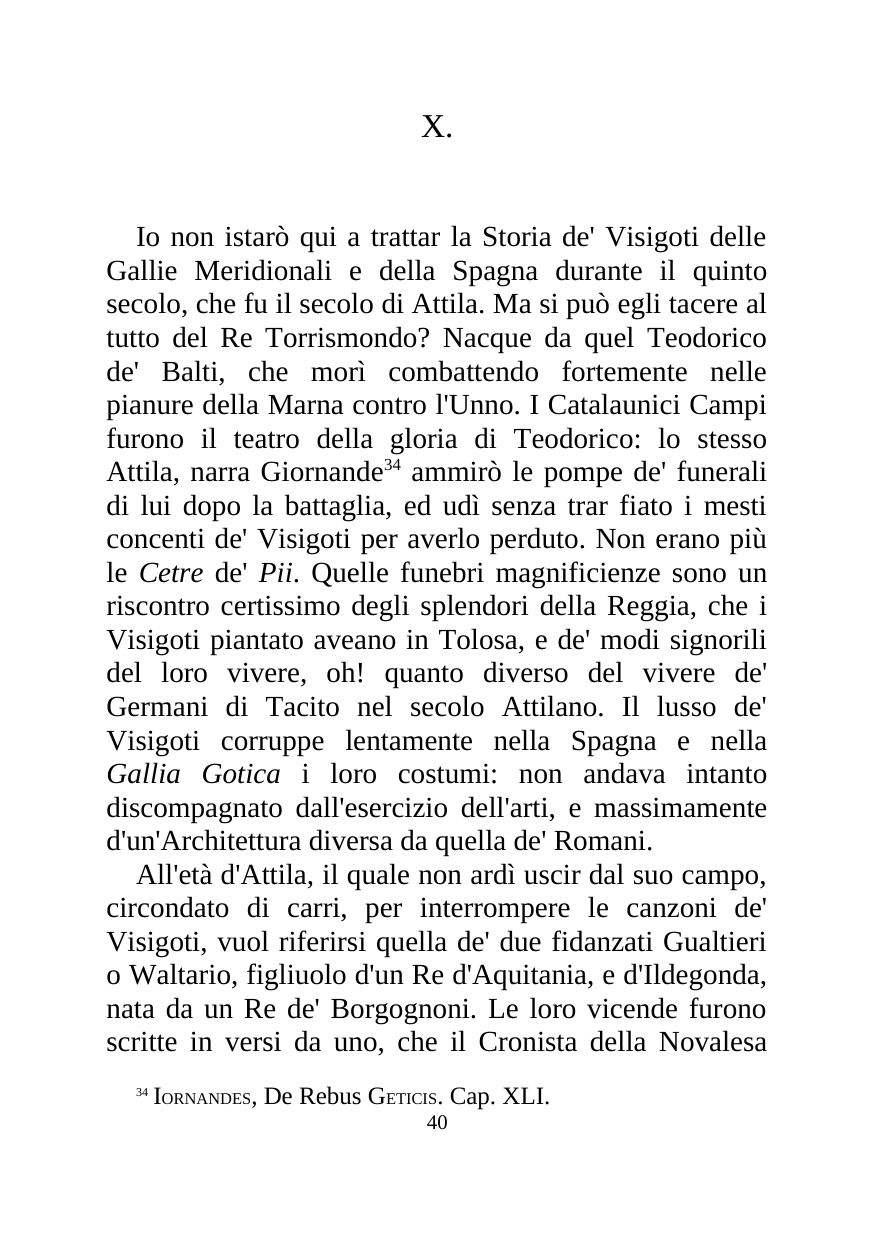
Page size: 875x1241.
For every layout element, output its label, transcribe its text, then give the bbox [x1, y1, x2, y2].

text Iornandes, De Rebus Geticis. Cap. XLI. [106, 1081, 768, 1110]
text Io non istarò qui a trattar la Storia de' Visigoti delle Gallie Meridionali e della Spagna durante il quinto secolo, che fu il secolo di Attila. Ma si può egli tacere al tutto del Re Torrismondo? Nacque da quel Teodorico de' Balti, che morì combattendo fortemente nelle pianure della Marna contro l'Unno. I Catalaunici Campi furono il teatro della gloria di Teodorico: lo stesso Attila, narra Giornande ammirò le pompe de' funerali di lui dopo la battaglia, ed udì senza trar fiato i mesti concenti de' Visigoti per averlo perduto. Non erano più le Cetre de' Pii. Quelle funebri magnificienze sono un riscontro certissimo degli splendori della Reggia, che i Visigoti piantato aveano in Tolosa, e de' modi signorili del loro vivere, oh! quanto diverso del vivere de' Germani di Tacito nel secolo Attilano. Il lusso de' Visigoti corruppe lentamente nella Spagna e nella Gallia Gotica i loro costumi: non andava intanto discompagnato dall'esercizio dell'arti, e massimamente d'un'Architettura diversa da quella de' Romani. [106, 219, 768, 857]
subtitle X. [106, 106, 768, 144]
text All'età d'Attila, il quale non ardì uscir dal suo campo, circondato di carri, per interrompere le canzoni de' Visigoti, vuol riferirsi quella de' due fidanzati Gualtieri o Waltario, figliuolo d'un Re d'Aquitania, e d'Ildegonda, nata da un Re de' Borgognoni. Le loro vicende furono scritte in versi da uno, che il Cronista della Novalesa [106, 857, 768, 1058]
